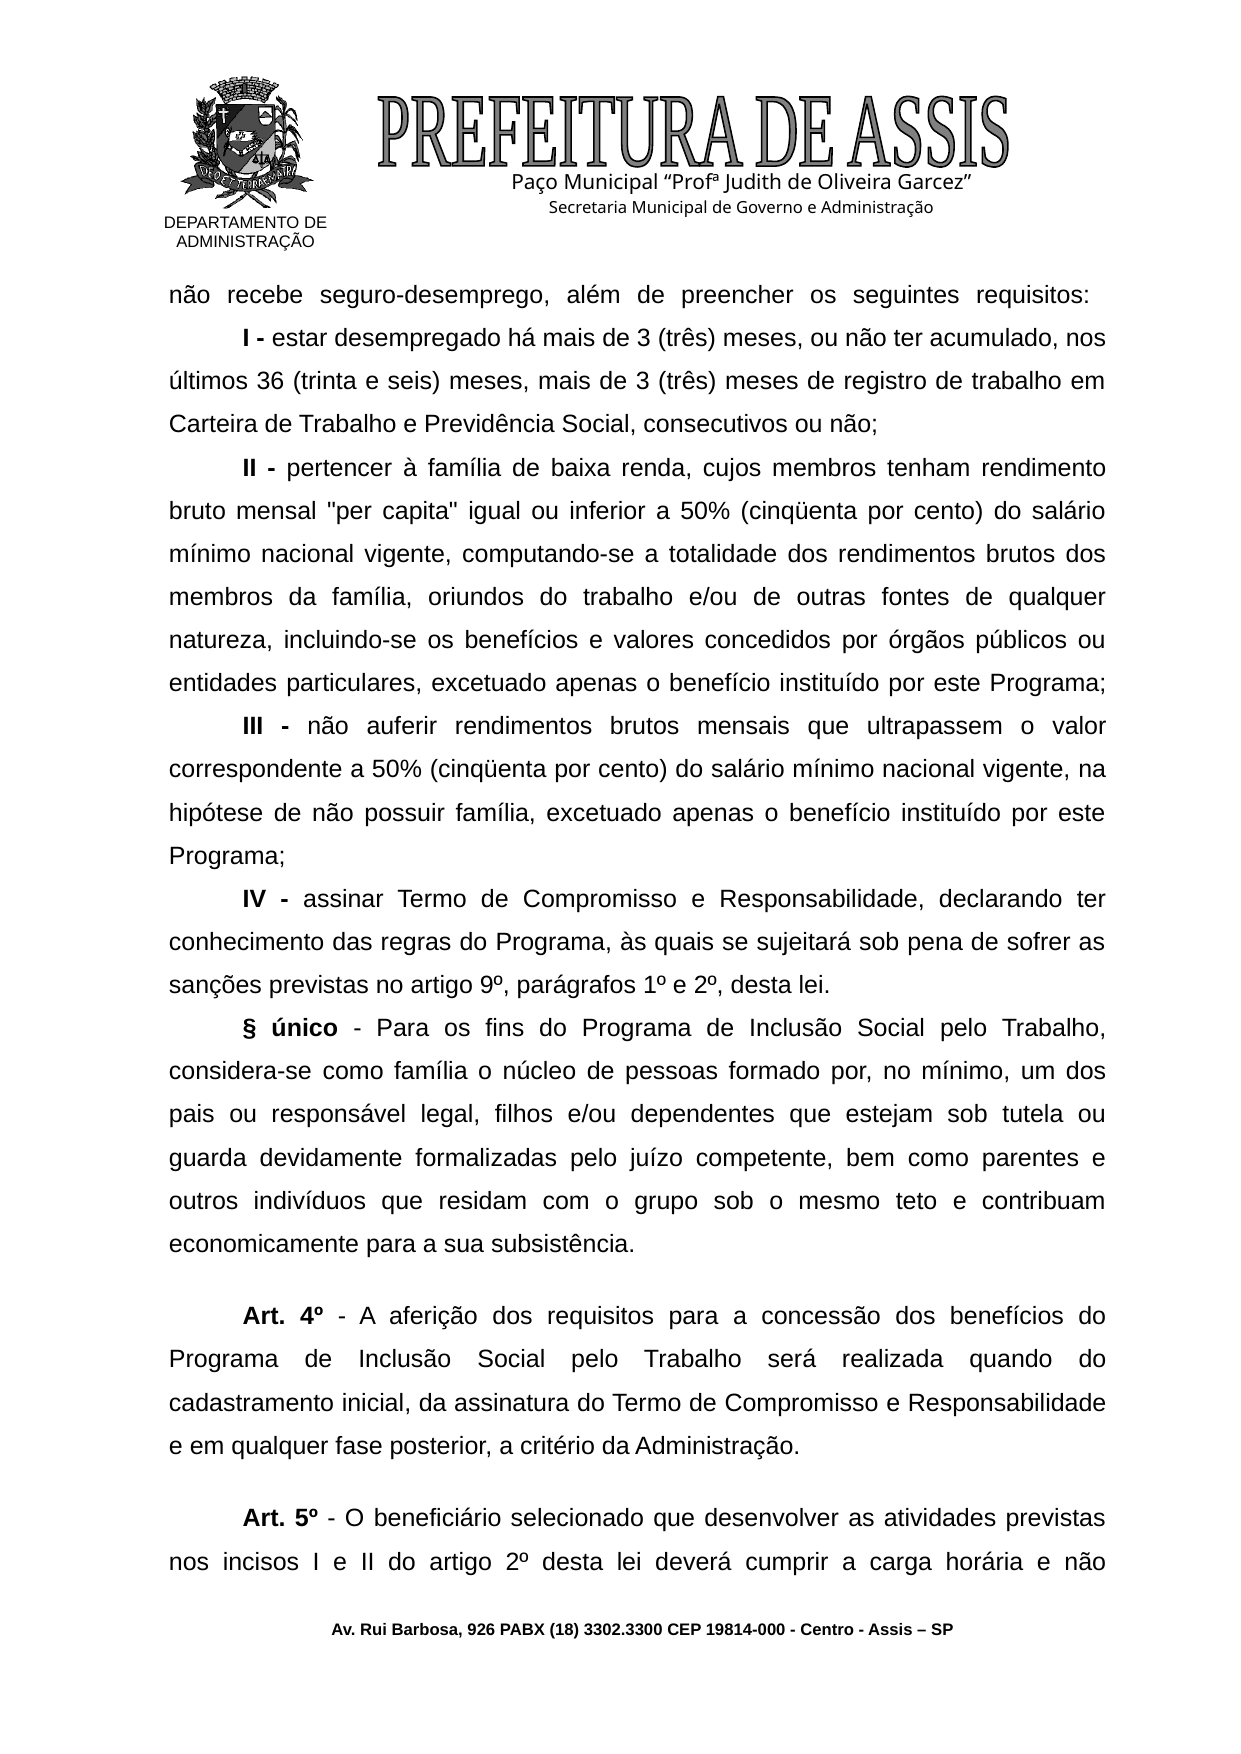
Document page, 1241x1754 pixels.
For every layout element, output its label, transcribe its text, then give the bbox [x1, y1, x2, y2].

text não recebe seguro-desemprego, além de preencher os seguintes requisitos: I - estar desempregado há mais de 3 (três) meses, ou não ter acumulado, nos últimos 36 (trinta e seis) meses, mais de 3 (três) meses de registro de trabalho em Carteira de Trabalho e Previdência Social, consecutivos ou não; II - pertencer à família de baixa renda, cujos membros tenham rendimento bruto mensal "per capita" igual ou inferior a 50% (cinqüenta por cento) do salário mínimo nacional vigente, computando-se a totalidade dos rendimentos brutos dos membros da família, oriundos do trabalho e/ou de outras fontes de qualquer natureza, incluindo-se os benefícios e valores concedidos por órgãos públicos ou entidades particulares, excetuado apenas o benefício instituído por este Programa; III - não auferir rendimentos brutos mensais que ultrapassem o valor correspondente a 50% (cinqüenta por cento) do salário mínimo nacional vigente, na hipótese de não possuir família, excetuado apenas o benefício instituído por este Programa; IV - assinar Termo de Compromisso e Responsabilidade, declarando ter conhecimento das regras do Programa, às quais se sujeitará sob pena de sofrer as sanções previstas no artigo 9º, parágrafos 1º e 2º, desta lei. § único - Para os fins do Programa de Inclusão Social pelo Trabalho, considera-se como família o núcleo de pessoas formado por, no mínimo, um dos pais ou responsável legal, filhos e/ou dependentes que estejam sob tutela ou guarda devidamente formalizadas pelo juízo competente, bem como parentes e outros indivíduos que residam com o grupo sob o mesmo teto e contribuam economicamente para a sua subsistência. [169, 280, 1107, 1257]
text Art. 5º - O beneficiário selecionado que desenvolver as atividades previstas nos incisos I e II do artigo 2º desta lei deverá cumprir a carga horária e não [169, 1503, 1107, 1575]
text Art. 4º - A aferição dos requisitos para a concessão dos benefícios do Programa de Inclusão Social pelo Trabalho será realizada quando do cadastramento inicial, da assinatura do Termo de Compromisso e Responsabilidade e em qualquer fase posterior, a critério da Administração. [169, 1301, 1107, 1459]
